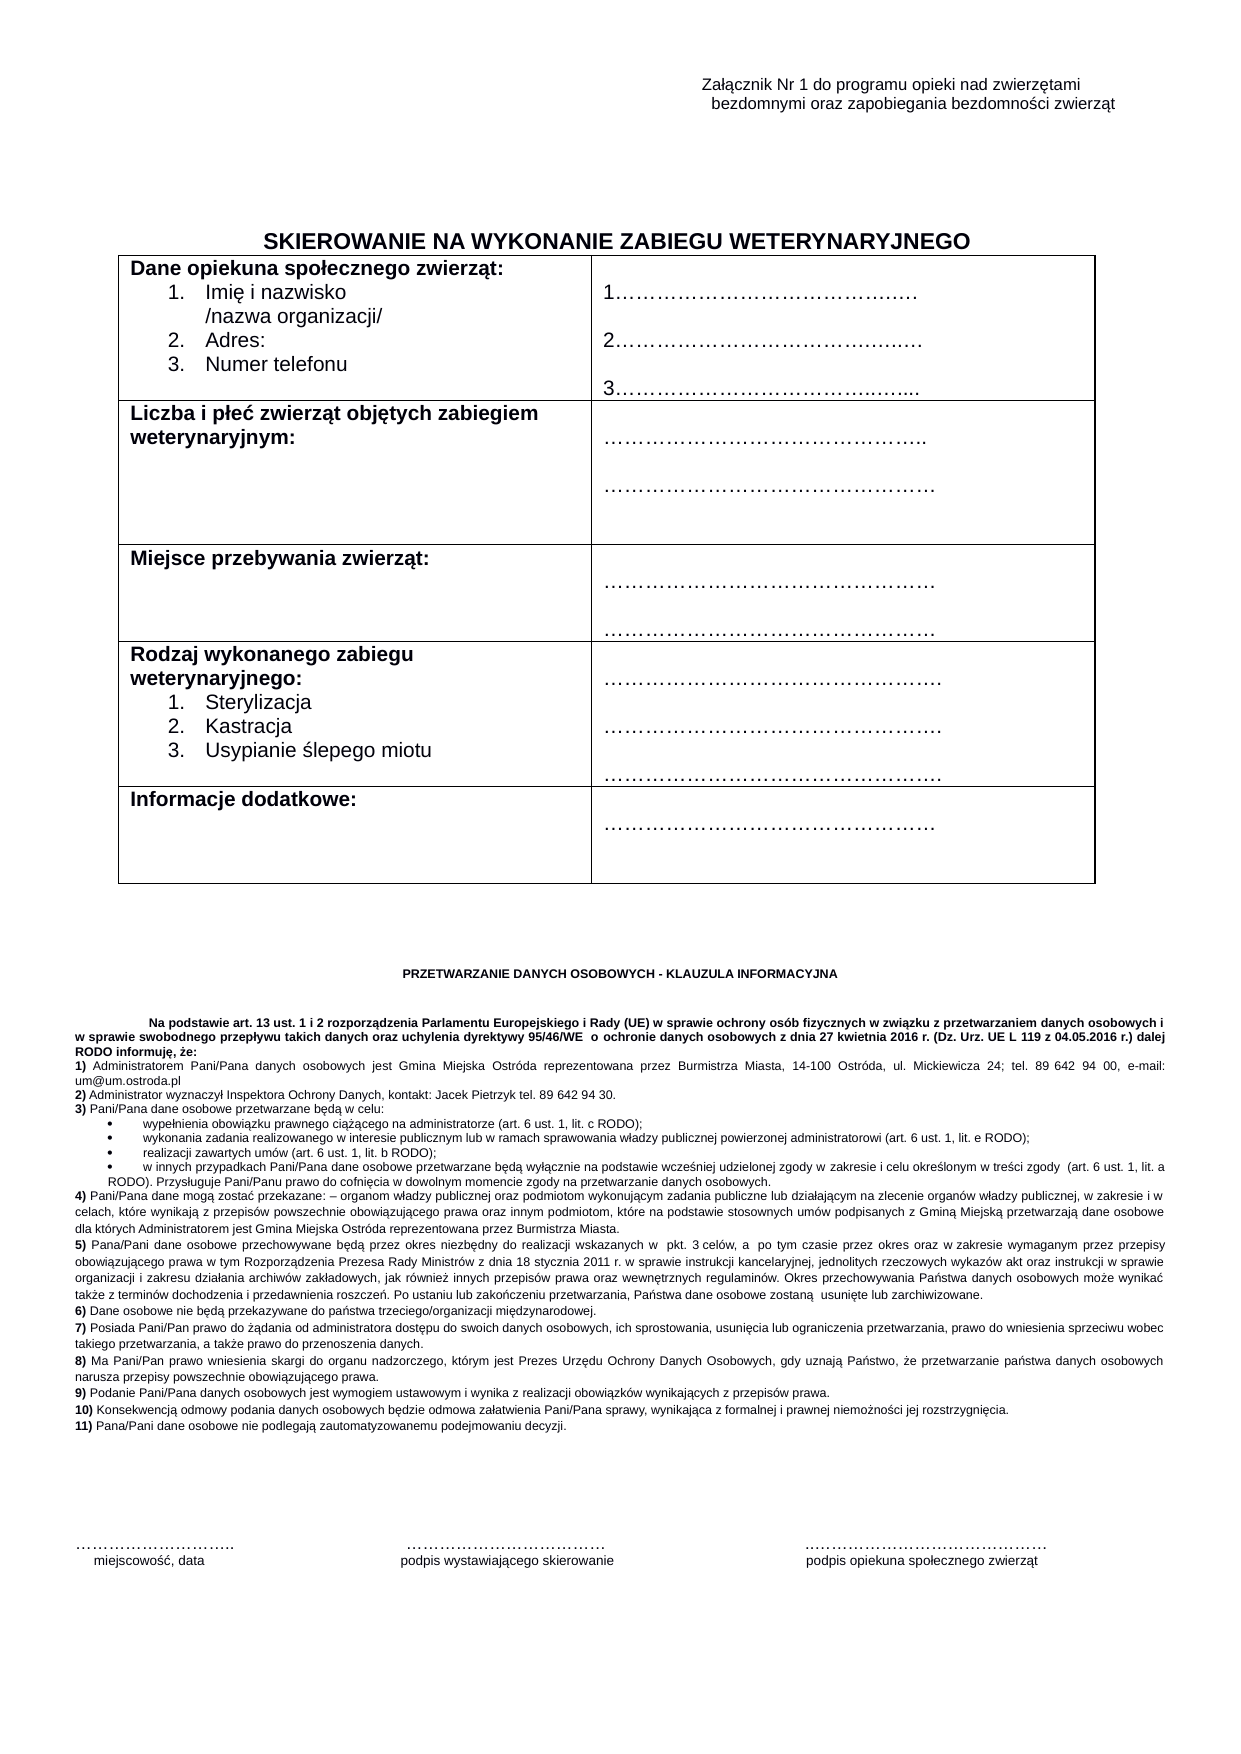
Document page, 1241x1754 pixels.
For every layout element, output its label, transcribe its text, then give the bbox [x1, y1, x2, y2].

text miejscowość, data podpis wystawiającego skierowanie podpis opiekuna społecznego zwierząt [75, 1553, 1165, 1577]
table_cell Informacje dodatkowe: [119, 787, 591, 883]
table_cell Liczba i płeć zwierząt objętych zabiegiem weterynaryjnym: [119, 401, 591, 544]
table_cell ………………………………………… [592, 787, 1094, 883]
text 9) Podanie Pani/Pana danych osobowych jest wymogiem ustawowym i wynika z realizacji obowiązków wynikających z przepisów prawa. [75, 1386, 1165, 1401]
text PRZETWARZANIE DANYCH OSOBOWYCH - KLAUZULA INFORMACYJNA [75, 966, 1165, 981]
text 10) Konsekwencją odmowy podania danych osobowych będzie odmowa załatwienia Pani/Pana sprawy, wynikająca z formalnej i prawnej niemożności jej rozstrzygnięcia. [75, 1403, 1165, 1417]
list w innych przypadkach Pani/Pana dane osobowe przetwarzane będą wyłącznie na podstawie wcześniej udzielonej zgody w zakresie i celu określonym w treści zgody (art. 6 ust. 1, lit. a RODO). Przysługuje Pani/Panu prawo do cofnięcia w dowolnym momencie zgody na przetwarzanie danych osobowych. [108, 1160, 1165, 1189]
table_cell Rodzaj wykonanego zabiegu weterynaryjnego: Sterylizacja Kastracja Usypianie ślepego miotu [119, 642, 591, 786]
text 6) Dane osobowe nie będą przekazywane do państwa trzeciego/organizacji międzynarodowej. [75, 1304, 1165, 1318]
table_cell …………………………………………. …………………………………………. …………………………………………. [592, 642, 1094, 786]
text ……………………….. ……………………………… ..…………………………………… [75, 1534, 1165, 1553]
table_header 1………………………………….…. 2……………………………….…..… 3………………………………..….... [592, 256, 1094, 399]
text bezdomnymi oraz zapobiegania bezdomności zwierząt [591, 94, 1165, 113]
text 5) Pana/Pani dane osobowe przechowywane będą przez okres niezbędny do realizacji wskazanych w pkt. 3 celów, a po tym czasie przez okres oraz w zakresie wymaganym przez przepisy obowiązującego prawa w tym Rozporządzenia Prezesa Rady Ministrów z dnia 18 stycznia 2011 r. w sprawie instrukcji kancelaryjnej, jednolitych rzeczowych wykazów akt oraz instrukcji w sprawie organizacji i zakresu działania archiwów zakładowych, jak również innych przepisów prawa oraz wewnętrznych regulaminów. Okres przechowywania Państwa danych osobowych może wynikać także z terminów dochodzenia i przedawnienia roszczeń. Po ustaniu lub zakończeniu przetwarzania, Państwa dane osobowe zostaną usunięte lub zarchiwizowane. [75, 1238, 1165, 1302]
table_cell Miejsce przebywania zwierząt: [119, 545, 591, 641]
text 2) Administrator wyznaczył Inspektora Ochrony Danych, kontakt: Jacek Pietrzyk tel. 89 642 94 30. [75, 1088, 1165, 1102]
text 3) Pani/Pana dane osobowe przetwarzane będą w celu: [75, 1102, 1165, 1116]
text 11) Pana/Pani dane osobowe nie podlegają zautomatyzowanemu podejmowaniu decyzji. [75, 1419, 1165, 1433]
table_cell ……………………………………….. ………………………………………… [592, 401, 1094, 544]
text 4) Pani/Pana dane mogą zostać przekazane: – organom władzy publicznej oraz podmiotom wykonującym zadania publiczne lub działającym na zlecenie organów władzy publicznej, w zakresie i w celach, które wynikają z przepisów powszechnie obowiązującego prawa oraz innym podmiotom, które na podstawie stosownych umów podpisanych z Gminą Miejską przetwarzają dane osobowe dla których Administratorem jest Gmina Miejska Ostróda reprezentowana przez Burmistrza Miasta. [75, 1189, 1165, 1236]
text 8) Ma Pani/Pan prawo wniesienia skargi do organu nadzorczego, którym jest Prezes Urzędu Ochrony Danych Osobowych, gdy uznają Państwo, że przetwarzanie państwa danych osobowych narusza przepisy powszechnie obowiązującego prawa. [75, 1353, 1165, 1384]
table_header Dane opiekuna społecznego zwierząt: Imię i nazwisko /nazwa organizacji/ Adres: Numer telefonu [119, 256, 591, 399]
table_cell ………………………………………… ………………………………………… [592, 545, 1094, 641]
text SKIEROWANIE NA WYKONANIE ZABIEGU WETERYNARYJNEGO [75, 228, 1165, 255]
list realizacji zawartych umów (art. 6 ust. 1, lit. b RODO); [108, 1145, 1165, 1160]
text 1) Administratorem Pani/Pana danych osobowych jest Gmina Miejska Ostróda reprezentowana przez Burmistrza Miasta, 14-100 Ostróda, ul. Mickiewicza 24; tel. 89 642 94 00, e-mail: um@um.ostroda.pl [75, 1059, 1165, 1088]
list wykonania zadania realizowanego w interesie publicznym lub w ramach sprawowania władzy publicznej powierzonej administratorowi (art. 6 ust. 1, lit. e RODO); [108, 1131, 1165, 1145]
text Załącznik Nr 1 do programu opieki nad zwierzętami [75, 75, 1165, 94]
list wypełnienia obowiązku prawnego ciążącego na administratorze (art. 6 ust. 1, lit. c RODO); [108, 1116, 1165, 1131]
text 7) Posiada Pani/Pan prawo do żądania od administratora dostępu do swoich danych osobowych, ich sprostowania, usunięcia lub ograniczenia przetwarzania, prawo do wniesienia sprzeciwu wobec takiego przetwarzania, a także prawo do przenoszenia danych. [75, 1320, 1165, 1351]
text Na podstawie art. 13 ust. 1 i 2 rozporządzenia Parlamentu Europejskiego i Rady (UE) w sprawie ochrony osób fizycznych w związku z przetwarzaniem danych osobowych i w sprawie swobodnego przepływu takich danych oraz uchylenia dyrektywy 95/46/WE o ochronie danych osobowych z dnia 27 kwietnia 2016 r. (Dz. Urz. UE L 119 z 04.05.2016 r.) dalej RODO informuję, że: [75, 1016, 1165, 1059]
